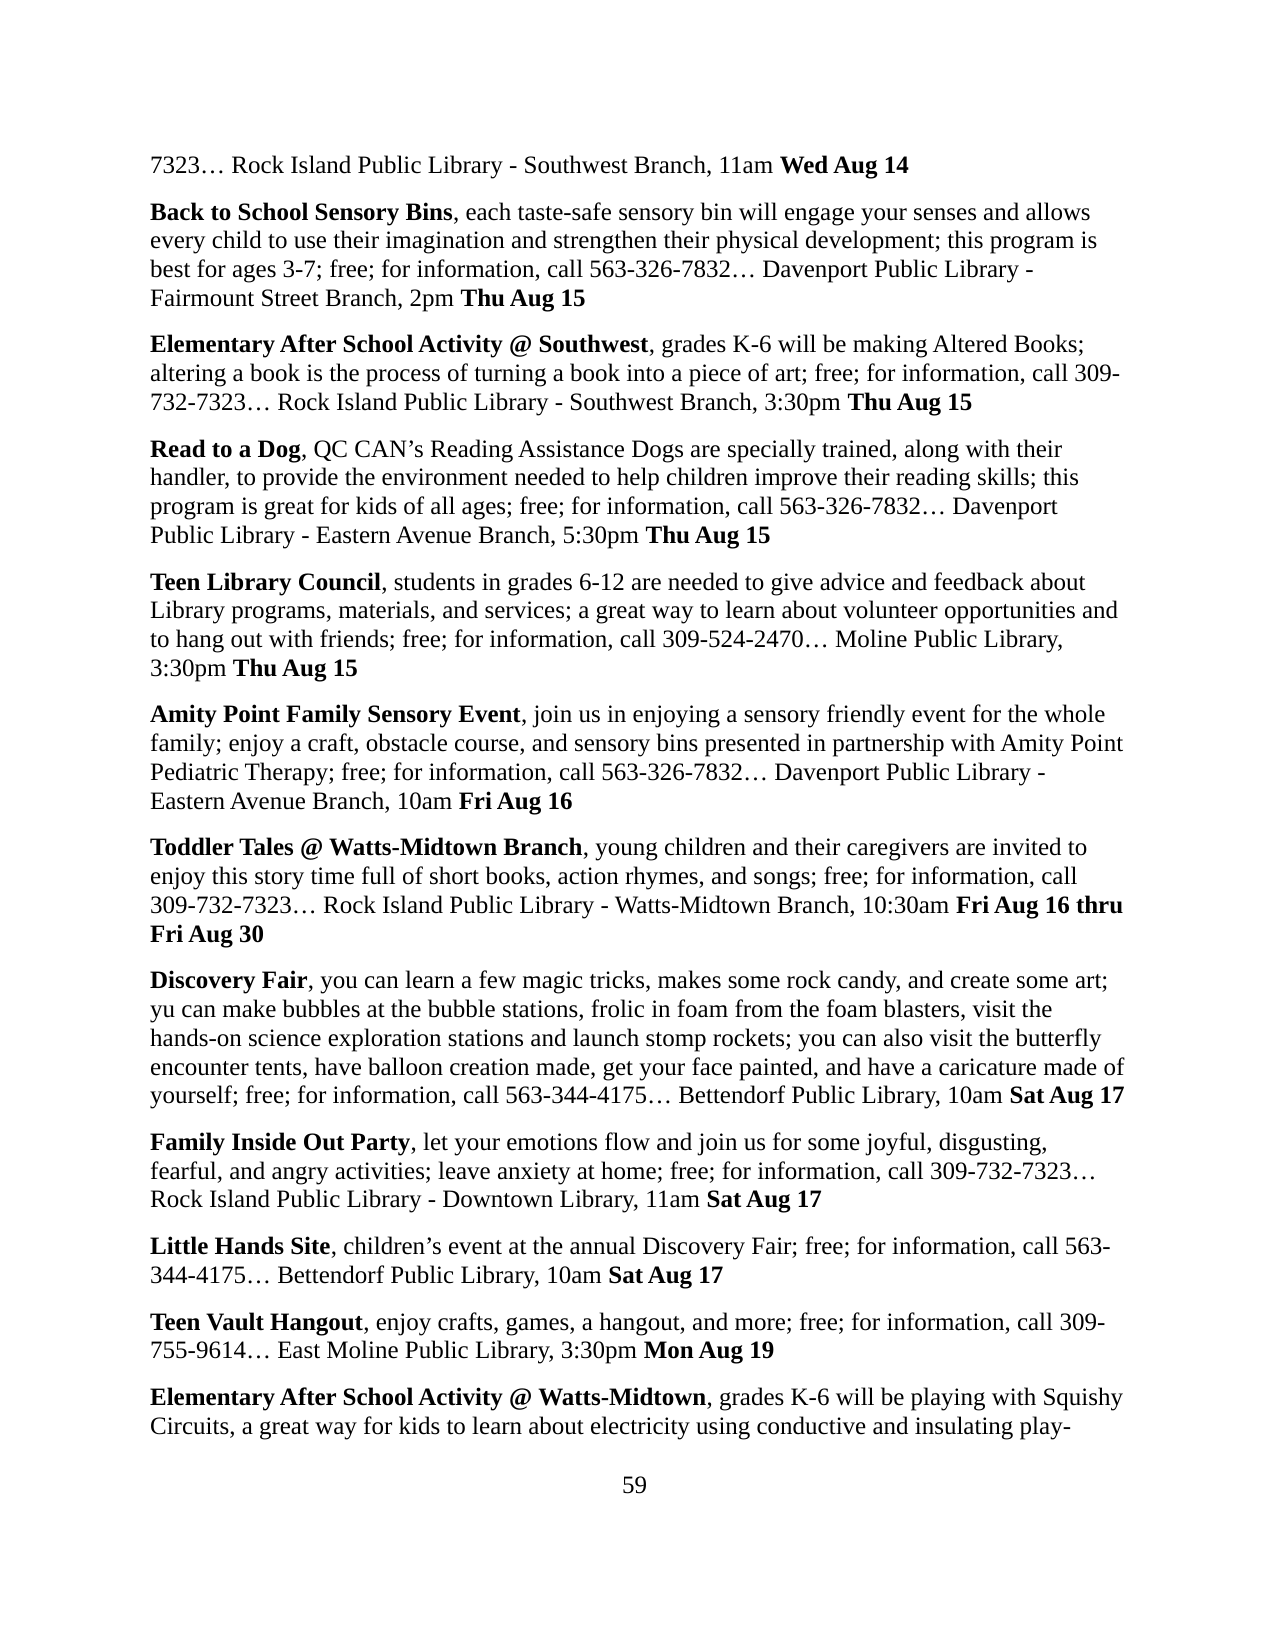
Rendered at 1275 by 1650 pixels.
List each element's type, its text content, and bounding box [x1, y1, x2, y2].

text Discovery Fair, you can learn a few magic tricks, makes some rock candy, and create some art; yu can make bubbles at the bubble stations, frolic in foam from the foam blasters, visit the hands-on science exploration stations and launch stomp rockets; you can also visit the butterfly encounter tents, have balloon creation made, get your face painted, and have a caricature made of yourself; free; for information, call 563-344-4175… Bettendorf Public Library, 10am Sat Aug 17 [150, 965, 1125, 1109]
text Read to a Dog, QC CAN’s Reading Assistance Dogs are specially trained, along with their handler, to provide the environment needed to help children improve their reading skills; this program is great for kids of all ages; free; for information, call 563-326-7832… Davenport Public Library - Eastern Avenue Branch, 5:30pm Thu Aug 15 [150, 434, 1125, 549]
text 7323… Rock Island Public Library - Southwest Branch, 11am Wed Aug 14 [150, 150, 1125, 179]
text Toddler Tales @ Watts-Midtown Branch, young children and their caregivers are invited to enjoy this story time full of short books, action rhymes, and songs; free; for information, call 309-732-7323… Rock Island Public Library - Watts-Midtown Branch, 10:30am Fri Aug 16 thru Fri Aug 30 [150, 832, 1125, 947]
text Little Hands Site, children’s event at the annual Discovery Fair; free; for information, call 563-344-4175… Bettendorf Public Library, 10am Sat Aug 17 [150, 1231, 1125, 1289]
text Family Inside Out Party, let your emotions flow and join us for some joyful, disgusting, fearful, and angry activities; leave anxiety at home; free; for information, call 309-732-7323… Rock Island Public Library - Downtown Library, 11am Sat Aug 17 [150, 1127, 1125, 1213]
text Teen Library Council, students in grades 6-12 are needed to give advice and feedback about Library programs, materials, and services; a great way to learn about volunteer opportunities and to hang out with friends; free; for information, call 309-524-2470… Moline Public Library, 3:30pm Thu Aug 15 [150, 567, 1125, 682]
text Elementary After School Activity @ Watts-Midtown, grades K-6 will be playing with Squishy Circuits, a great way for kids to learn about electricity using conductive and insulating play- [150, 1382, 1125, 1439]
text Back to School Sensory Bins, each taste-safe sensory bin will engage your senses and allows every child to use their imagination and strengthen their physical development; this program is best for ages 3-7; free; for information, call 563-326-7832… Davenport Public Library - Fairmount Street Branch, 2pm Thu Aug 15 [150, 197, 1125, 312]
text Amity Point Family Sensory Event, join us in enjoying a sensory friendly event for the whole family; enjoy a craft, obstacle course, and sensory bins presented in partnership with Amity Point Pediatric Therapy; free; for information, call 563-326-7832… Davenport Public Library - Eastern Avenue Branch, 10am Fri Aug 16 [150, 699, 1125, 814]
text Elementary After School Activity @ Southwest, grades K-6 will be making Altered Books; altering a book is the process of turning a book into a piece of art; free; for information, call 309-732-7323… Rock Island Public Library - Southwest Branch, 3:30pm Thu Aug 15 [150, 329, 1125, 416]
text Teen Vault Hangout, enjoy crafts, games, a hangout, and more; free; for information, call 309-755-9614… East Moline Public Library, 3:30pm Mon Aug 19 [150, 1307, 1125, 1364]
